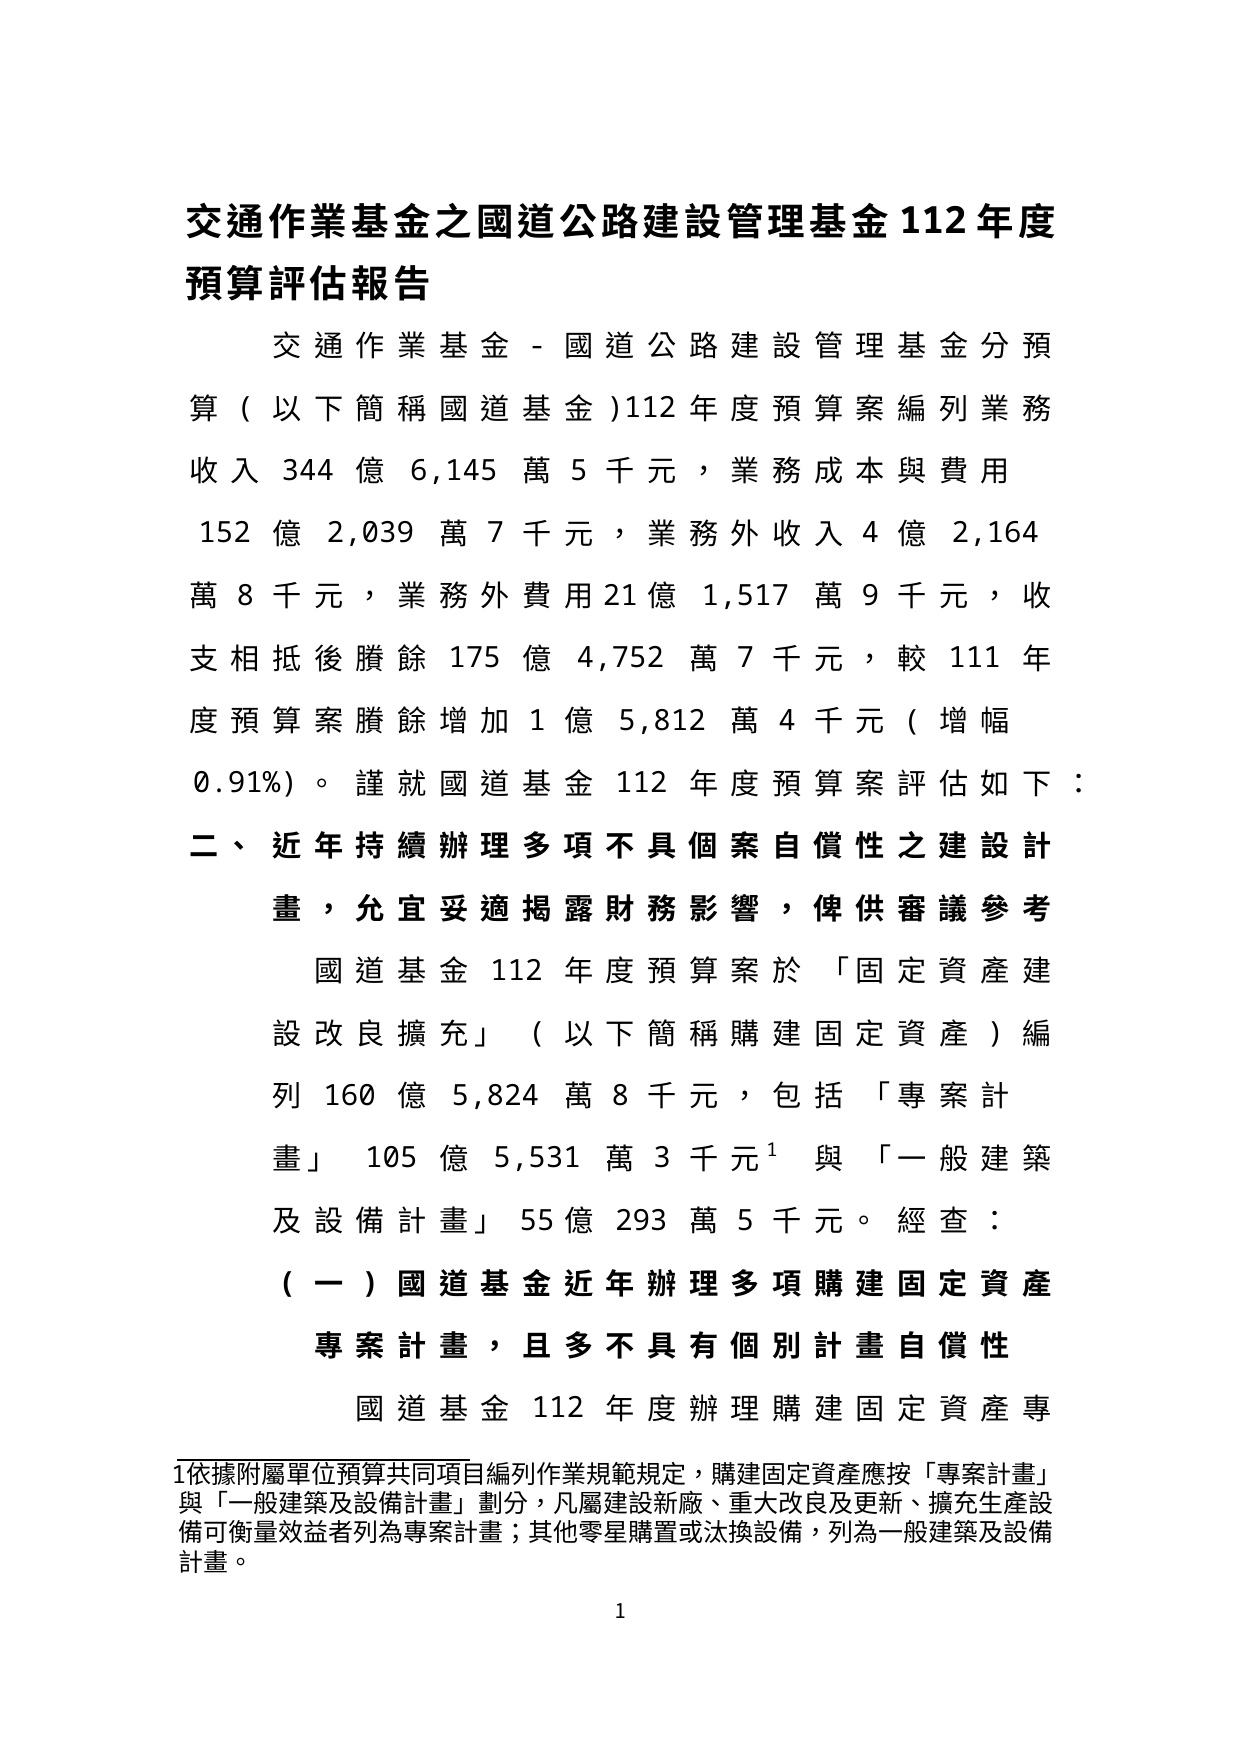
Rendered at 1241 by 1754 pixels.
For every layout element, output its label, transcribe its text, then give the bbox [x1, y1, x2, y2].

text 交通作業基金-國道公路建設管理基金分預算(以下簡稱國道基金)112年度預算案編列業務收入344億6,145萬5千元，業務成本與費用152億2,039萬7千元，業務外收入4億2,164萬8千元，業務外費用21億1,517萬9千元，收支相抵後賸餘175億4,752萬7千元，較111年度預算案賸餘增加1億5,812萬4千元(增幅0.91%)。謹就國道基金112年度預算案評估如下： [183, 302, 1058, 802]
text 交通作業基金之國道公路建設管理基金112年度預算評估報告 [183, 177, 1058, 302]
text 國道基金112年度預算案於「固定資產建設改良擴充」(以下簡稱購建固定資產)編列160億5,824萬8千元，包括「專案計畫」105億5,531萬3千元與「一般建築及設備計畫」55億293萬5千元。經查： [242, 927, 1058, 1240]
text (一)國道基金近年辦理多項購建固定資產專案計畫，且多不具有個別計畫自償性 [242, 1240, 1058, 1365]
text 依據附屬單位預算共同項目編列作業規範規定，購建固定資產應按「專案計畫」與「一般建築及設備計畫」劃分，凡屬建設新廠、重大改良及更新、擴充生產設備可衡量效益者列為專案計畫；其他零星購置或汰換設備，列為一般建築及設備計畫。 [171, 1460, 1063, 1577]
text 國道基金112年度辦理購建固定資產專 [271, 1365, 1058, 1427]
text 二、近年持續辦理多項不具個案自償性之建設計畫，允宜妥適揭露財務影響，俾供審議參考 [183, 802, 1058, 927]
